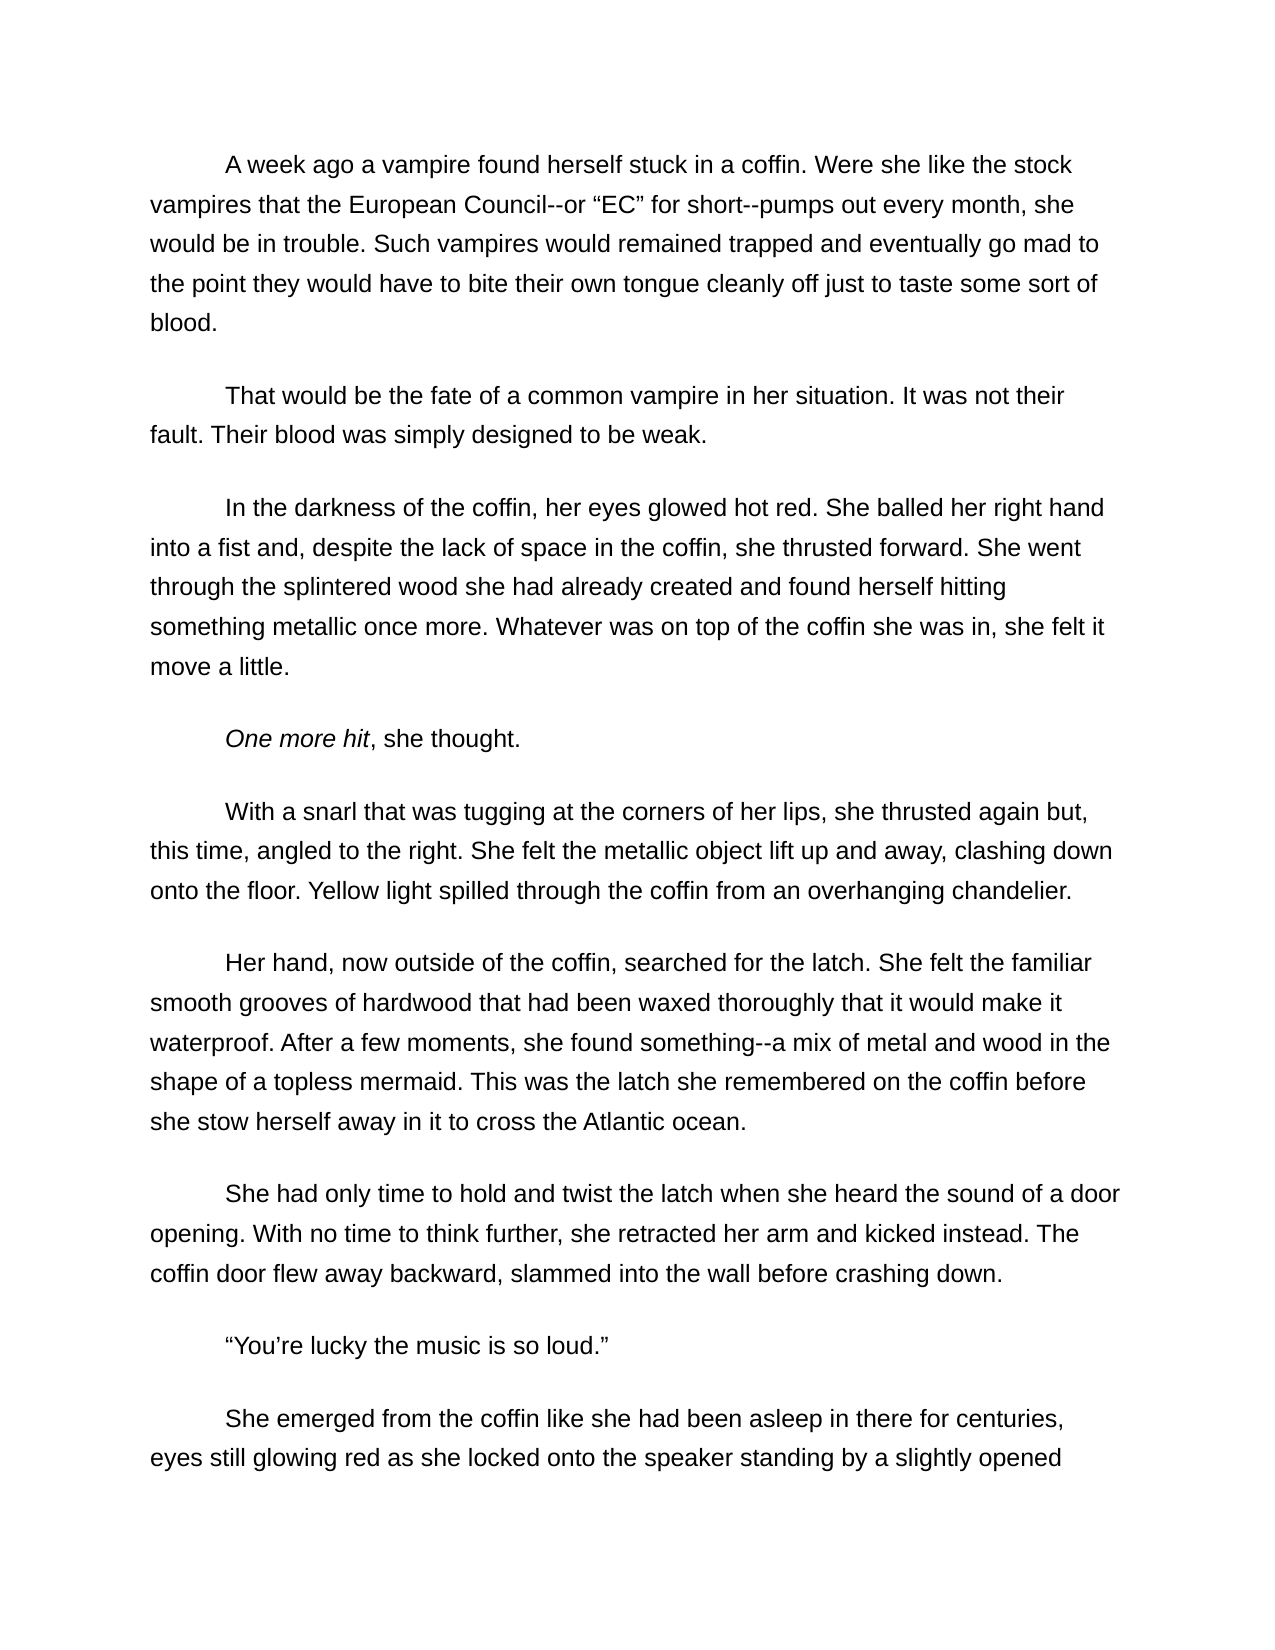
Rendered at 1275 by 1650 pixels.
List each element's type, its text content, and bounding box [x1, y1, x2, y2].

text That would be the fate of a common vampire in her situation. It was not their fault. Their blood was simply designed to be weak. [150, 381, 1125, 449]
text A week ago a vampire found herself stuck in a coffin. Were she like the stock vampires that the European Council--or “EC” for short--pumps out every month, she would be in trouble. Such vampires would remained trapped and eventually go mad to the point they would have to bite their own tongue cleanly off just to taste some sort of blood. [150, 150, 1125, 337]
text She had only time to hold and twist the latch when she heard the sound of a door opening. With no time to think further, she retracted her arm and kicked instead. The coffin door flew away backward, slammed into the wall before crashing down. [150, 1179, 1125, 1287]
text With a snarl that was tugging at the corners of her lips, she thrusted again but, this time, angled to the right. She felt the metallic object lift up and away, clashing down onto the floor. Yellow light spilled through the coffin from an overhanging chandelier. [150, 797, 1125, 904]
text In the darkness of the coffin, her eyes glowed hot red. She balled her right hand into a fist and, despite the lack of space in the coffin, she thrusted forward. She went through the splintered wood she had already created and found herself hitting something metallic once more. Whatever was on top of the coffin she was in, she felt it move a little. [150, 493, 1125, 680]
text One more hit, she thought. [150, 724, 1125, 753]
text She emerged from the coffin like she had been asleep in there for centuries, eyes still glowing red as she locked onto the speaker standing by a slightly opened [150, 1404, 1125, 1472]
text Her hand, now outside of the coffin, searched for the latch. She felt the familiar smooth grooves of hardwood that had been waxed thoroughly that it would make it waterproof. After a few moments, she found something--a mix of metal and wood in the shape of a topless mermaid. This was the latch she remembered on the coffin before she stow herself away in it to cross the Atlantic ocean. [150, 948, 1125, 1136]
text “You’re lucky the music is so loud.” [150, 1331, 1125, 1360]
